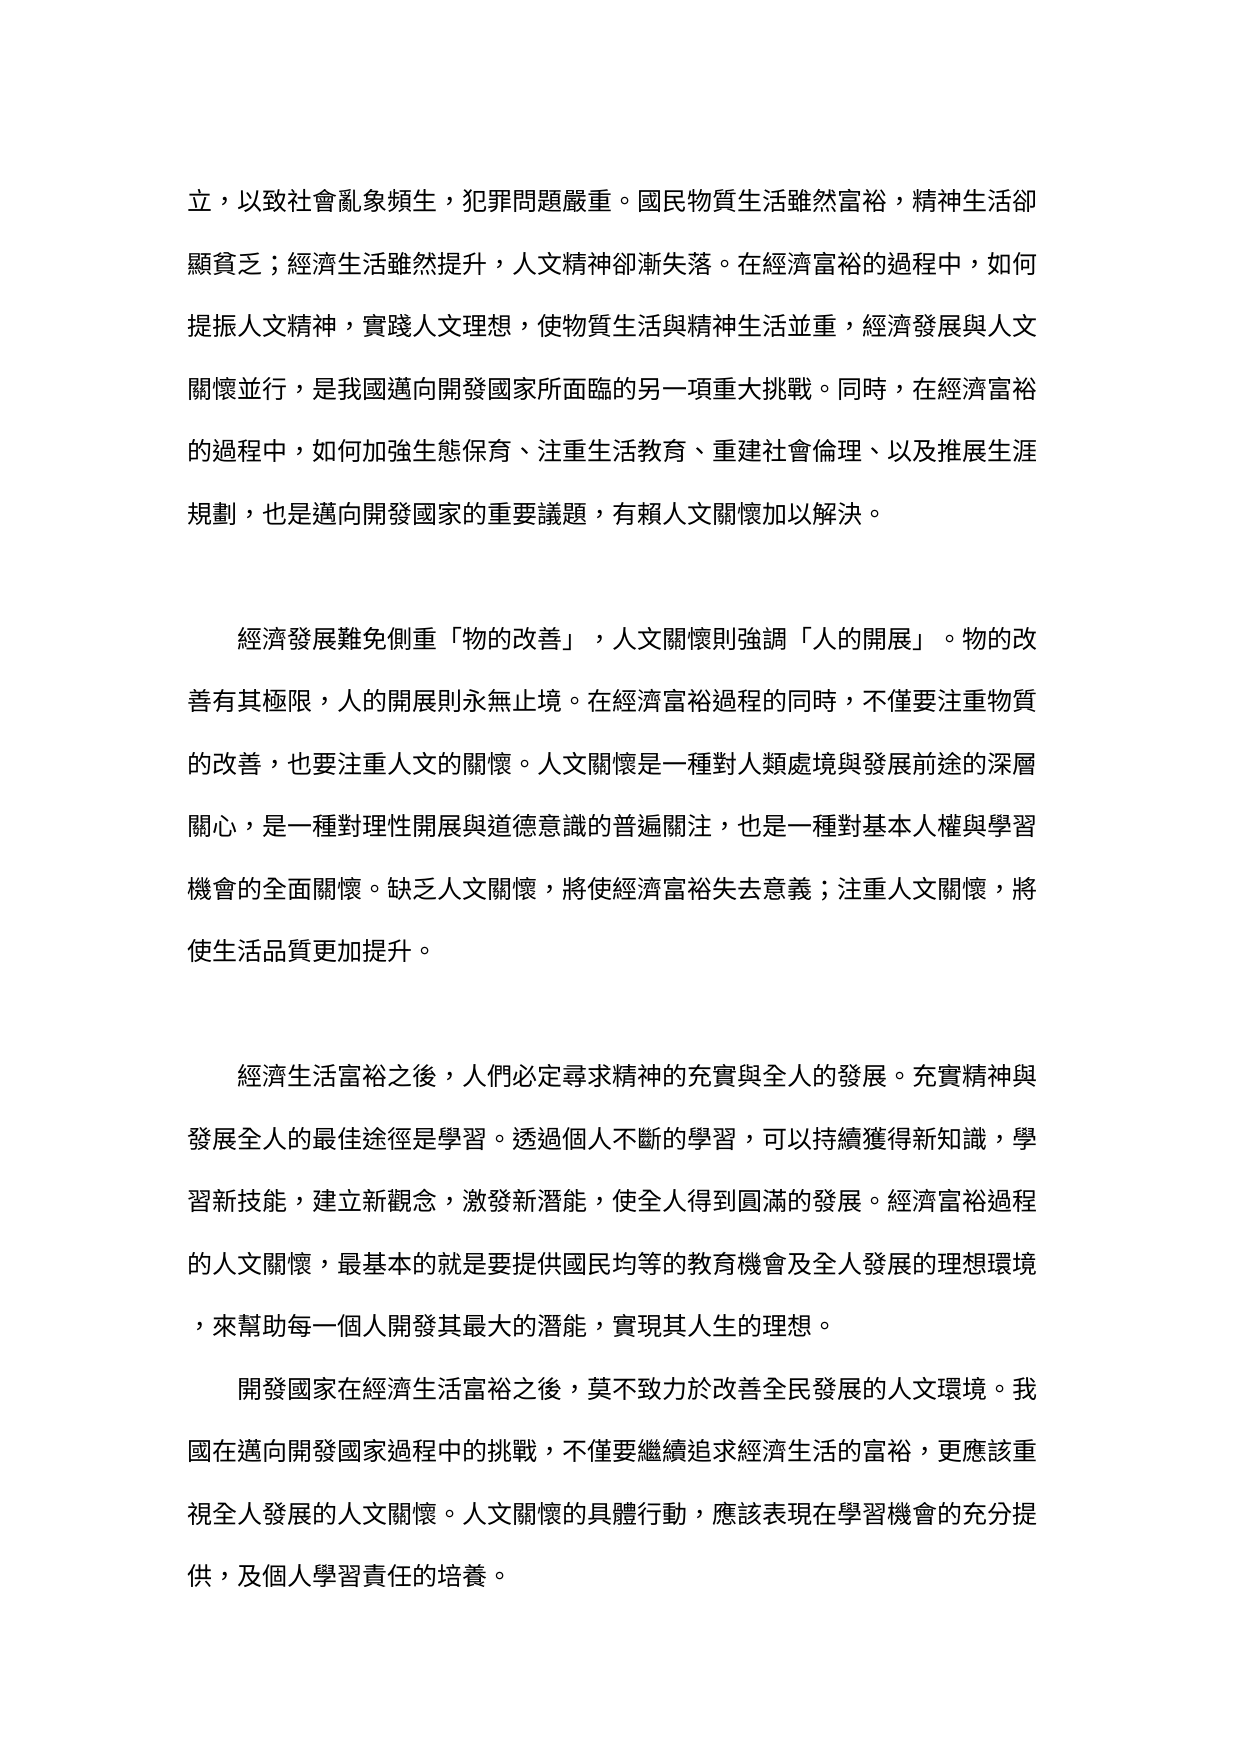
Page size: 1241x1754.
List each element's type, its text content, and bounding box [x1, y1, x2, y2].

text 立，以致社會亂象頻生，犯罪問題嚴重。國民物質生活雖然富裕，精神生活卻 顯貧乏；經濟生活雖然提升，人文精神卻漸失落。在經濟富裕的過程中，如何 提振人文精神，實踐人文理想，使物質生活與精神生活並重，經濟發展與人文 關懷並行，是我國邁向開發國家所面臨的另一項重大挑戰。同時，在經濟富裕 的過程中，如何加強生態保育、注重生活教育、重建社會倫理、以及推展生涯 規劃，也是邁向開發國家的重要議題，有賴人文關懷加以解決。 經濟發展難免側重「物的改善」，人文關懷則強調「人的開展」。物的改 善有其極限，人的開展則永無止境。在經濟富裕過程的同時，不僅要注重物質 的改善，也要注重人文的關懷。人文關懷是一種對人類處境與發展前途的深層 關心，是一種對理性開展與道德意識的普遍關注，也是一種對基本人權與學習 機會的全面關懷。缺乏人文關懷，將使經濟富裕失去意義；注重人文關懷，將 使生活品質更加提升。 經濟生活富裕之後，人們必定尋求精神的充實與全人的發展。充實精神與 發展全人的最佳途徑是學習。透過個人不斷的學習，可以持續獲得新知識，學 習新技能，建立新觀念，激發新潛能，使全人得到圓滿的發展。經濟富裕過程 的人文關懷，最基本的就是要提供國民均等的教育機會及全人發展的理想環境 ，來幫助每一個人開發其最大的潛能，實現其人生的理想。 開發國家在經濟生活富裕之後，莫不致力於改善全民發展的人文環境。我 國在邁向開發國家過程中的挑戰，不僅要繼續追求經濟生活的富裕，更應該重 視全人發展的人文關懷。人文關懷的具體行動，應該表現在學習機會的充分提 供，及個人學習責任的培養。 [187, 158, 1053, 1596]
